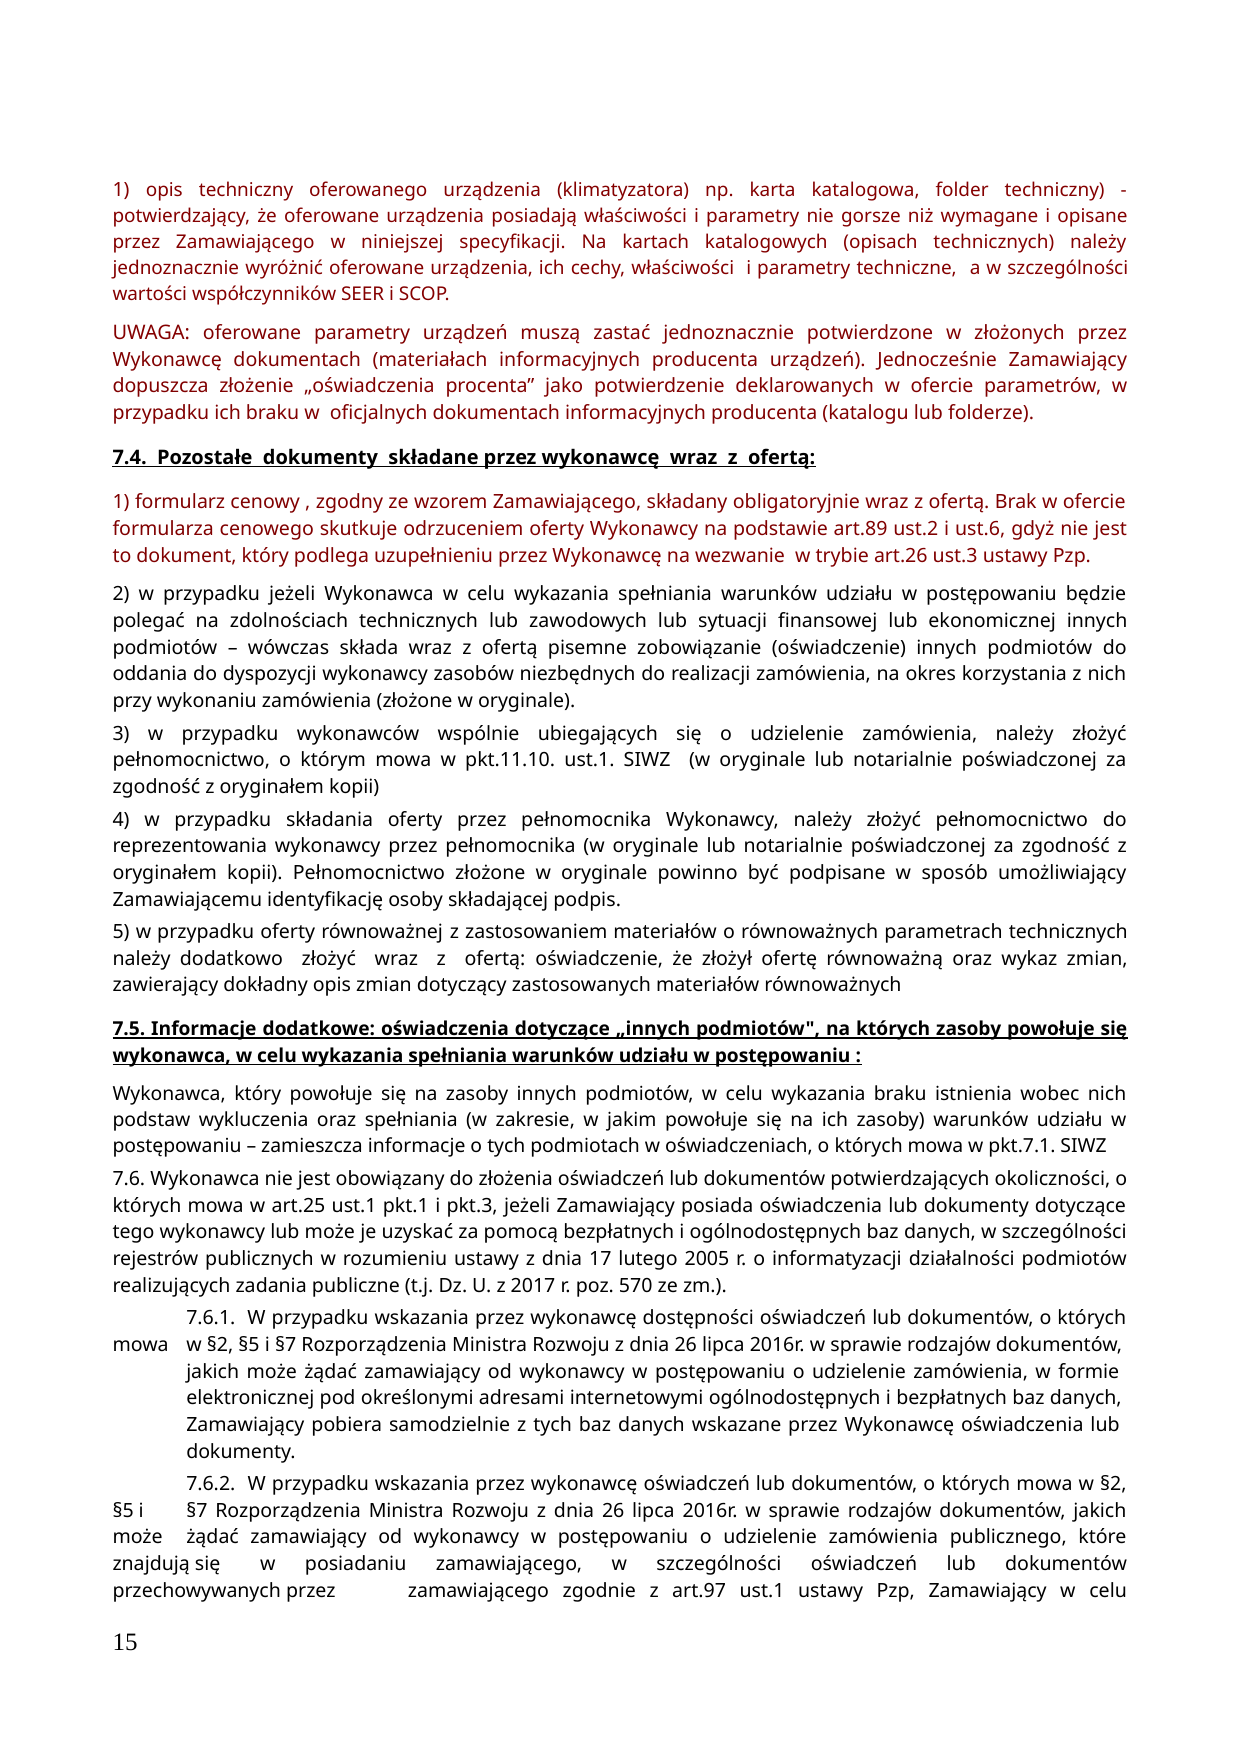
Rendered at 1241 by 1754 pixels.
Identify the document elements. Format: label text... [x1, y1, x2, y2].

text 7.6.2. W przypadku wskazania przez wykonawcę oświadczeń lub dokumentów, o których mowa w §2, §5 i §7 Rozporządzenia Ministra Rozwoju z dnia 26 lipca 2016r. w sprawie rodzajów dokumentów, jakich może żądać zamawiający od wykonawcy w postępowaniu o udzielenie zamówienia publicznego, które znajdują się w posiadaniu zamawiającego, w szczególności oświadczeń lub dokumentów przechowywanych przez zamawiającego zgodnie z art.97 ust.1 ustawy Pzp, Zamawiający w celu [112, 1470, 1128, 1603]
text 7.5. Informacje dodatkowe: oświadczenia dotyczące „innych podmiotów", na których zasoby powołuje się [112, 1015, 1128, 1037]
text 5) w przypadku oferty równoważnej z zastosowaniem materiałów o równoważnych parametrach technicznych należy dodatkowo złożyć wraz z ofertą: oświadczenie, że złożył ofertę równoważną oraz wykaz zmian, zawierający dokładny opis zmian dotyczący zastosowanych materiałów równoważnych [112, 918, 1128, 998]
text Wykonawca, który powołuje się na zasoby innych podmiotów, w celu wykazania braku istnienia wobec nich podstaw wykluczenia oraz spełniania (w zakresie, w jakim powołuje się na ich zasoby) warunków udziału w postępowaniu – zamieszcza informacje o tych podmiotach w oświadczeniach, o których mowa w pkt.7.1. SIWZ [112, 1079, 1128, 1158]
text 7.6.1. W przypadku wskazania przez wykonawcę dostępności oświadczeń lub dokumentów, o których mowa w §2, §5 i §7 Rozporządzenia Ministra Rozwoju z dnia 26 lipca 2016r. w sprawie rodzajów dokumentów, jakich może żądać zamawiający od wykonawcy w postępowaniu o udzielenie zamówienia, w formie elektronicznej pod określonymi adresami internetowymi ogólnodostępnych i bezpłatnych baz danych, Zamawiający pobiera samodzielnie z tych baz danych wskazane przez Wykonawcę oświadczenia lub dokumenty. [112, 1304, 1128, 1464]
text 3) w przypadku wykonawców wspólnie ubiegających się o udzielenie zamówienia, należy złożyć pełnomocnictwo, o którym mowa w pkt.11.10. ust.1. SIWZ (w oryginale lub notarialnie poświadczonej za zgodność z oryginałem kopii) [112, 719, 1128, 799]
text UWAGA: oferowane parametry urządzeń muszą zastać jednoznacznie potwierdzone w złożonych przez Wykonawcę dokumentach (materiałach informacyjnych producenta urządzeń). Jednocześnie Zamawiający dopuszcza złożenie „oświadczenia procenta” jako potwierdzenie deklarowanych w ofercie parametrów, w przypadku ich braku w oficjalnych dokumentach informacyjnych producenta (katalogu lub folderze). [112, 318, 1128, 425]
text 2) w przypadku jeżeli Wykonawca w celu wykazania spełniania warunków udziału w postępowaniu będzie polegać na zdolnościach technicznych lub zawodowych lub sytuacji finansowej lub ekonomicznej innych podmiotów – wówczas składa wraz z ofertą pisemne zobowiązanie (oświadczenie) innych podmiotów do oddania do dyspozycji wykonawcy zasobów niezbędnych do realizacji zamówienia, na okres korzystania z nich przy wykonaniu zamówienia (złożone w oryginale). [112, 580, 1128, 713]
text 1) formularz cenowy , zgodny ze wzorem Zamawiającego, składany obligatoryjnie wraz z ofertą. Brak w ofercie formularza cenowego skutkuje odrzuceniem oferty Wykonawcy na podstawie art.89 ust.2 i ust.6, gdyż nie jest to dokument, który podlega uzupełnieniu przez Wykonawcę na wezwanie w trybie art.26 ust.3 ustawy Pzp. [112, 488, 1128, 568]
text 4) w przypadku składania oferty przez pełnomocnika Wykonawcy, należy złożyć pełnomocnictwo do reprezentowania wykonawcy przez pełnomocnika (w oryginale lub notarialnie poświadczonej za zgodność z oryginałem kopii). Pełnomocnictwo złożone w oryginale powinno być podpisane w sposób umożliwiający Zamawiającemu identyfikację osoby składającej podpis. [112, 805, 1128, 912]
text 1) opis techniczny oferowanego urządzenia (klimatyzatora) np. karta katalogowa, folder techniczny) - potwierdzający, że oferowane urządzenia posiadają właściwości i parametry nie gorsze niż wymagane i opisane przez Zamawiającego w niniejszej specyfikacji. Na kartach katalogowych (opisach technicznych) należy jednoznacznie wyróżnić oferowane urządzenia, ich cechy, właściwości i parametry techniczne, a w szczególności wartości współczynników SEER i SCOP. [112, 176, 1128, 306]
text 7.6. Wykonawca nie jest obowiązany do złożenia oświadczeń lub dokumentów potwierdzających okoliczności, o których mowa w art.25 ust.1 pkt.1 i pkt.3, jeżeli Zamawiający posiada oświadczenia lub dokumenty dotyczące tego wykonawcy lub może je uzyskać za pomocą bezpłatnych i ogólnodostępnych baz danych, w szczególności rejestrów publicznych w rozumieniu ustawy z dnia 17 lutego 2005 r. o informatyzacji działalności podmiotów realizujących zadania publiczne (t.j. Dz. U. z 2017 r. poz. 570 ze zm.). [112, 1164, 1128, 1298]
text 7.4. Pozostałe dokumenty składane przez wykonawcę wraz z ofertą: [112, 443, 1128, 470]
text wykonawca, w celu wykazania spełniania warunków udziału w postępowaniu : [112, 1038, 1128, 1068]
